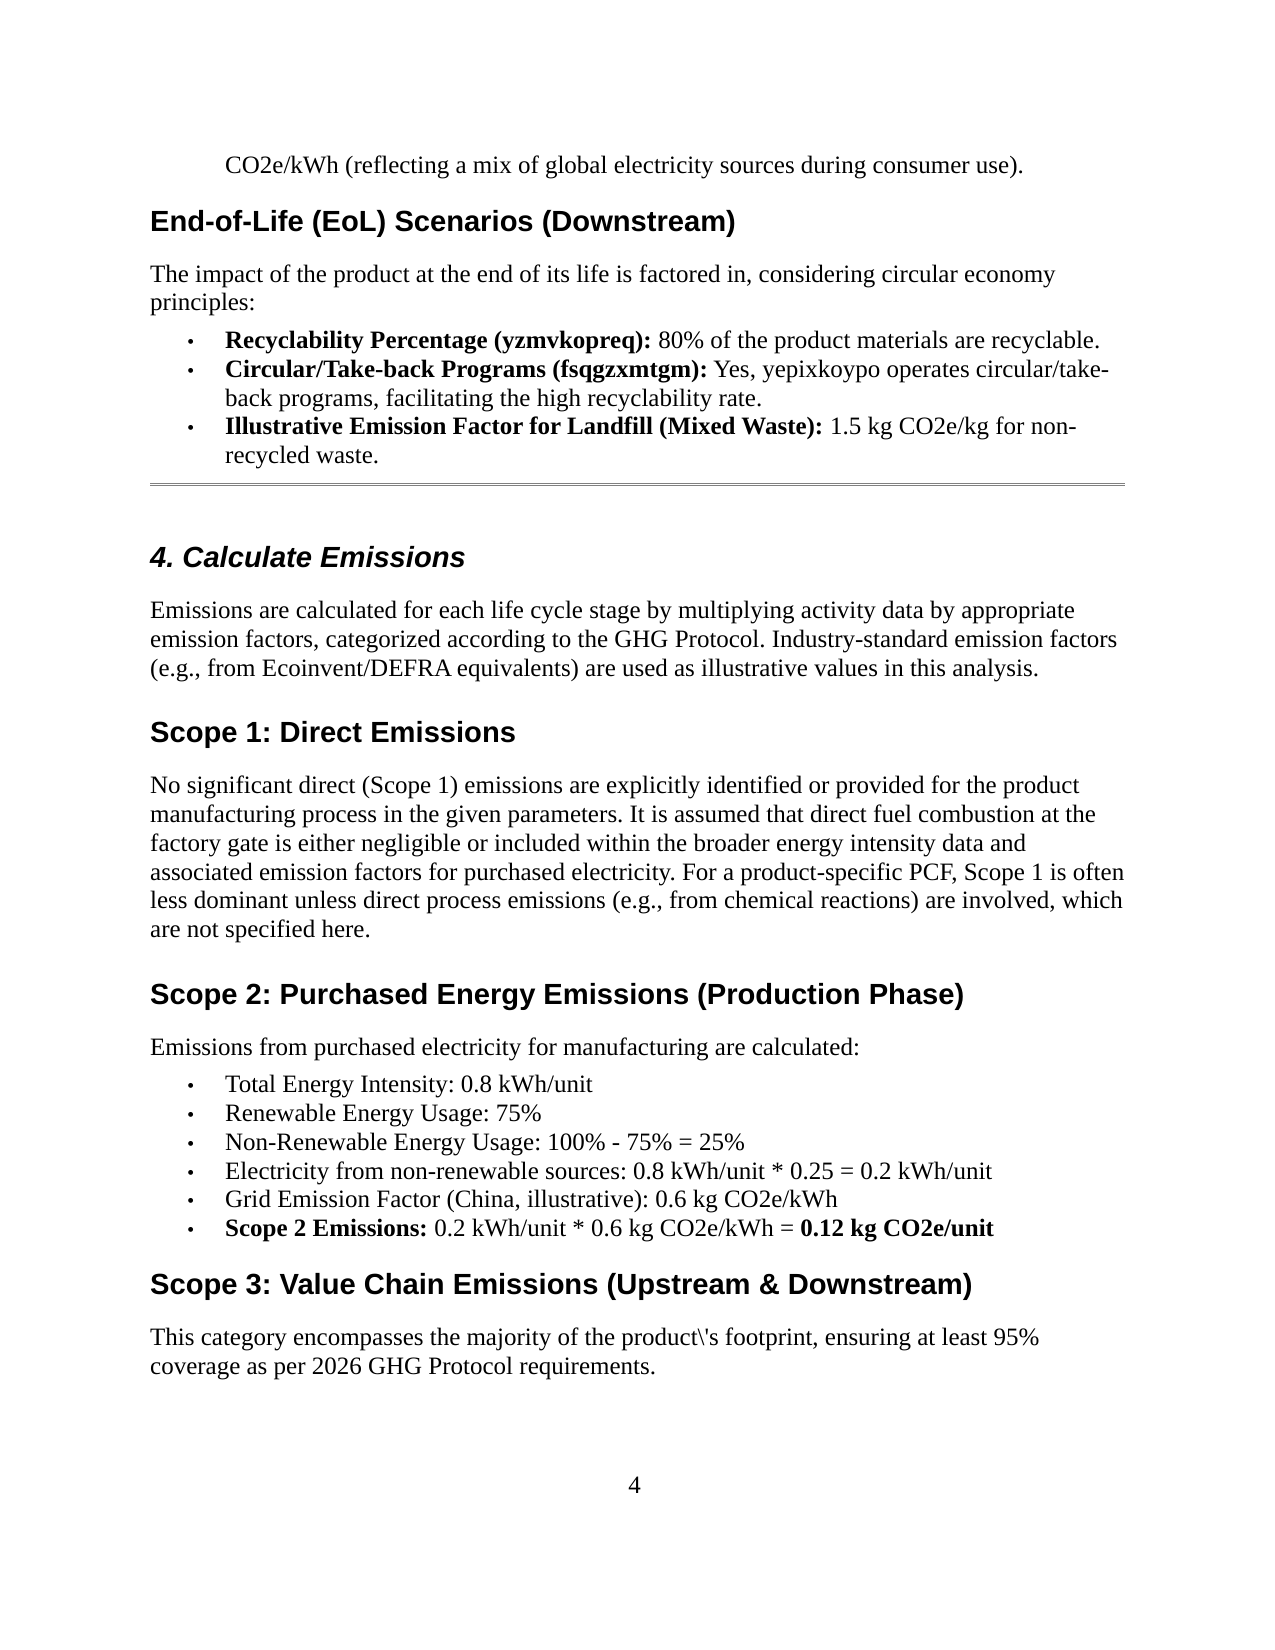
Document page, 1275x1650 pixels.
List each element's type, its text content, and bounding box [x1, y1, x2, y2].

list Renewable Energy Usage: 75% [187, 1098, 1125, 1127]
list Scope 2 Emissions: 0.2 kWh/unit * 0.6 kg CO2e/kWh = 0.12 kg CO2e/unit [187, 1213, 1125, 1242]
text Emissions from purchased electricity for manufacturing are calculated: [150, 1032, 1125, 1061]
subtitle 4. Calculate Emissions [150, 540, 1125, 574]
text Emissions are calculated for each life cycle stage by multiplying activity data by appropriate emission factors, categorized according to the GHG Protocol. Industry-standard emission factors (e.g., from Ecoinvent/DEFRA equivalents) are used as illustrative values in this analysis. [150, 595, 1125, 681]
list Total Energy Intensity: 0.8 kWh/unit [187, 1069, 1125, 1098]
subtitle Scope 2: Purchased Energy Emissions (Production Phase) [150, 977, 1125, 1010]
subtitle Scope 1: Direct Emissions [150, 715, 1125, 749]
text The impact of the product at the end of its life is factored in, considering circular economy principles: [150, 259, 1125, 316]
subtitle Scope 3: Value Chain Emissions (Upstream & Downstream) [150, 1267, 1125, 1301]
text This category encompasses the majority of the product\'s footprint, ensuring at least 95% coverage as per 2026 GHG Protocol requirements. [150, 1322, 1125, 1379]
list CO2e/kWh (reflecting a mix of global electricity sources during consumer use). [187, 150, 1125, 179]
list Recyclability Percentage (yzmvkopreq): 80% of the product materials are recyclable. [187, 325, 1125, 354]
list Grid Emission Factor (China, illustrative): 0.6 kg CO2e/kWh [187, 1184, 1125, 1213]
list Circular/Take-back Programs (fsqgzxmtgm): Yes, yepixkoypo operates circular/take-back programs, facilitating the high recyclability rate. [187, 354, 1125, 411]
text No significant direct (Scope 1) emissions are explicitly identified or provided for the product manufacturing process in the given parameters. It is assumed that direct fuel combustion at the factory gate is either negligible or included within the broader energy intensity data and associated emission factors for purchased electricity. For a product-specific PCF, Scope 1 is often less dominant unless direct process emissions (e.g., from chemical reactions) are involved, which are not specified here. [150, 770, 1125, 943]
list Non-Renewable Energy Usage: 100% - 75% = 25% [187, 1127, 1125, 1156]
list Electricity from non-renewable sources: 0.8 kWh/unit * 0.25 = 0.2 kWh/unit [187, 1156, 1125, 1184]
subtitle End-of-Life (EoL) Scenarios (Downstream) [150, 204, 1125, 237]
list Illustrative Emission Factor for Landfill (Mixed Waste): 1.5 kg CO2e/kg for non-recycled waste. [187, 411, 1125, 469]
